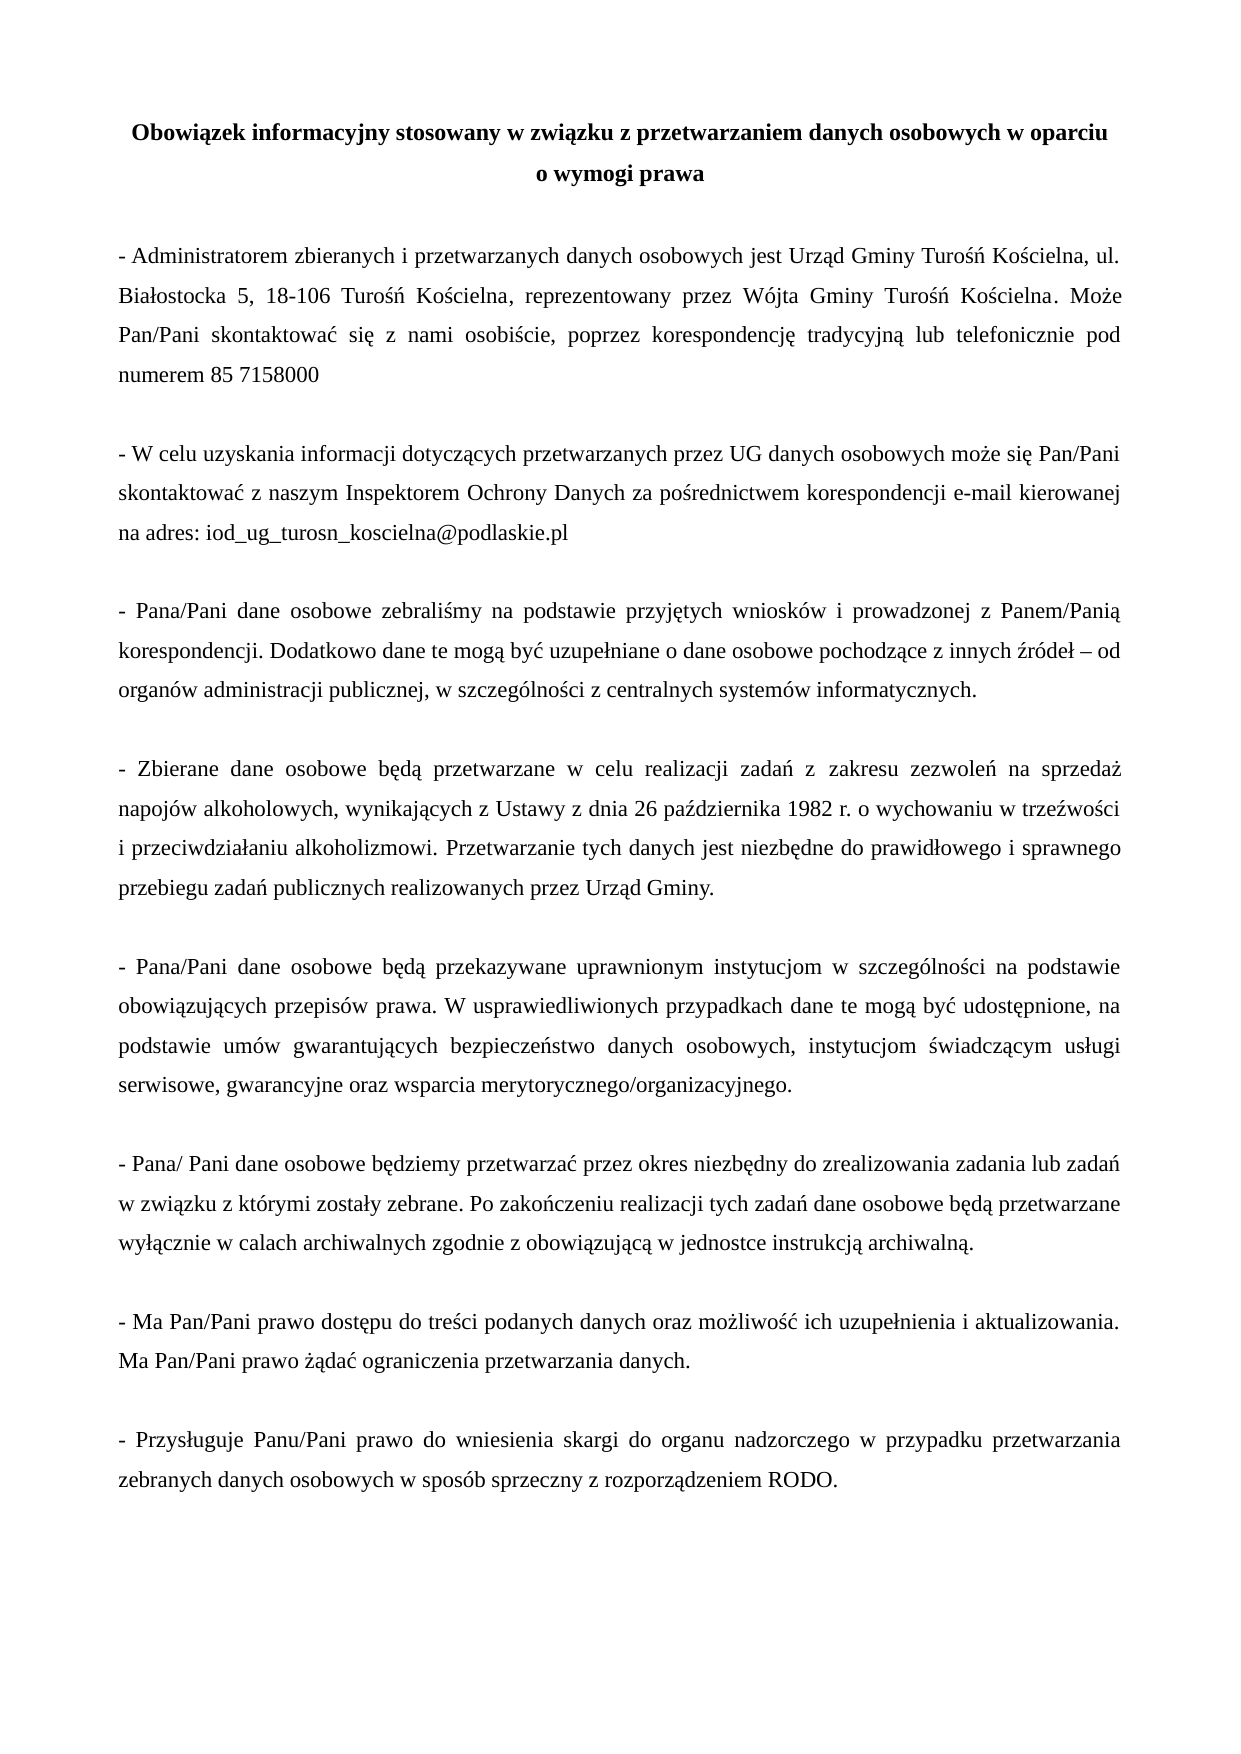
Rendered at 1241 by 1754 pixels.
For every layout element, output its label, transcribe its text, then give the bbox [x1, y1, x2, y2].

text - W celu uzyskania informacji dotyczących przetwarzanych przez UG danych osobowych może się Pan/Pani skontaktować z naszym Inspektorem Ochrony Danych za pośrednictwem korespondencji e-mail kierowanej na adres: iod_ug_turosn_koscielna@podlaskie.pl [118, 439, 1122, 545]
text Obowiązek informacyjny stosowany w związku z przetwarzaniem danych osobowych w oparciu o wymogi prawa [118, 118, 1122, 187]
text - Pana/ Pani dane osobowe będziemy przetwarzać przez okres niezbędny do zrealizowania zadania lub zadań w związku z którymi zostały zebrane. Po zakończeniu realizacji tych zadań dane osobowe będą przetwarzane wyłącznie w calach archiwalnych zgodnie z obowiązującą w jednostce instrukcją archiwalną. [118, 1150, 1122, 1256]
text - Administratorem zbieranych i przetwarzanych danych osobowych jest Urząd Gminy Turośń Kościelna, ul. Białostocka 5, 18-106 Turośń Kościelna, reprezentowany przez Wójta Gminy Turośń Kościelna. Może Pan/Pani skontaktować się z nami osobiście, poprzez korespondencję tradycyjną lub telefonicznie pod numerem 85 7158000 [118, 242, 1122, 387]
text - Przysługuje Panu/Pani prawo do wniesienia skargi do organu nadzorczego w przypadku przetwarzania zebranych danych osobowych w sposób sprzeczny z rozporządzeniem RODO. [118, 1427, 1122, 1492]
text - Pana/Pani dane osobowe zebraliśmy na podstawie przyjętych wniosków i prowadzonej z Panem/Panią korespondencji. Dodatkowo dane te mogą być uzupełniane o dane osobowe pochodzące z innych źródeł – od organów administracji publicznej, w szczególności z centralnych systemów informatycznych. [118, 597, 1122, 703]
text - Zbierane dane osobowe będą przetwarzane w celu realizacji zadań z zakresu zezwoleń na sprzedaż napojów alkoholowych, wynikających z Ustawy z dnia 26 października 1982 r. o wychowaniu w trzeźwości i przeciwdziałaniu alkoholizmowi. Przetwarzanie tych danych jest niezbędne do prawidłowego i sprawnego przebiegu zadań publicznych realizowanych przez Urząd Gminy. [118, 755, 1122, 900]
text - Pana/Pani dane osobowe będą przekazywane uprawnionym instytucjom w szczególności na podstawie obowiązujących przepisów prawa. W usprawiedliwionych przypadkach dane te mogą być udostępnione, na podstawie umów gwarantujących bezpieczeństwo danych osobowych, instytucjom świadczącym usługi serwisowe, gwarancyjne oraz wsparcia merytorycznego/organizacyjnego. [118, 953, 1122, 1098]
text - Ma Pan/Pani prawo dostępu do treści podanych danych oraz możliwość ich uzupełnienia i aktualizowania. Ma Pan/Pani prawo żądać ograniczenia przetwarzania danych. [118, 1308, 1122, 1374]
